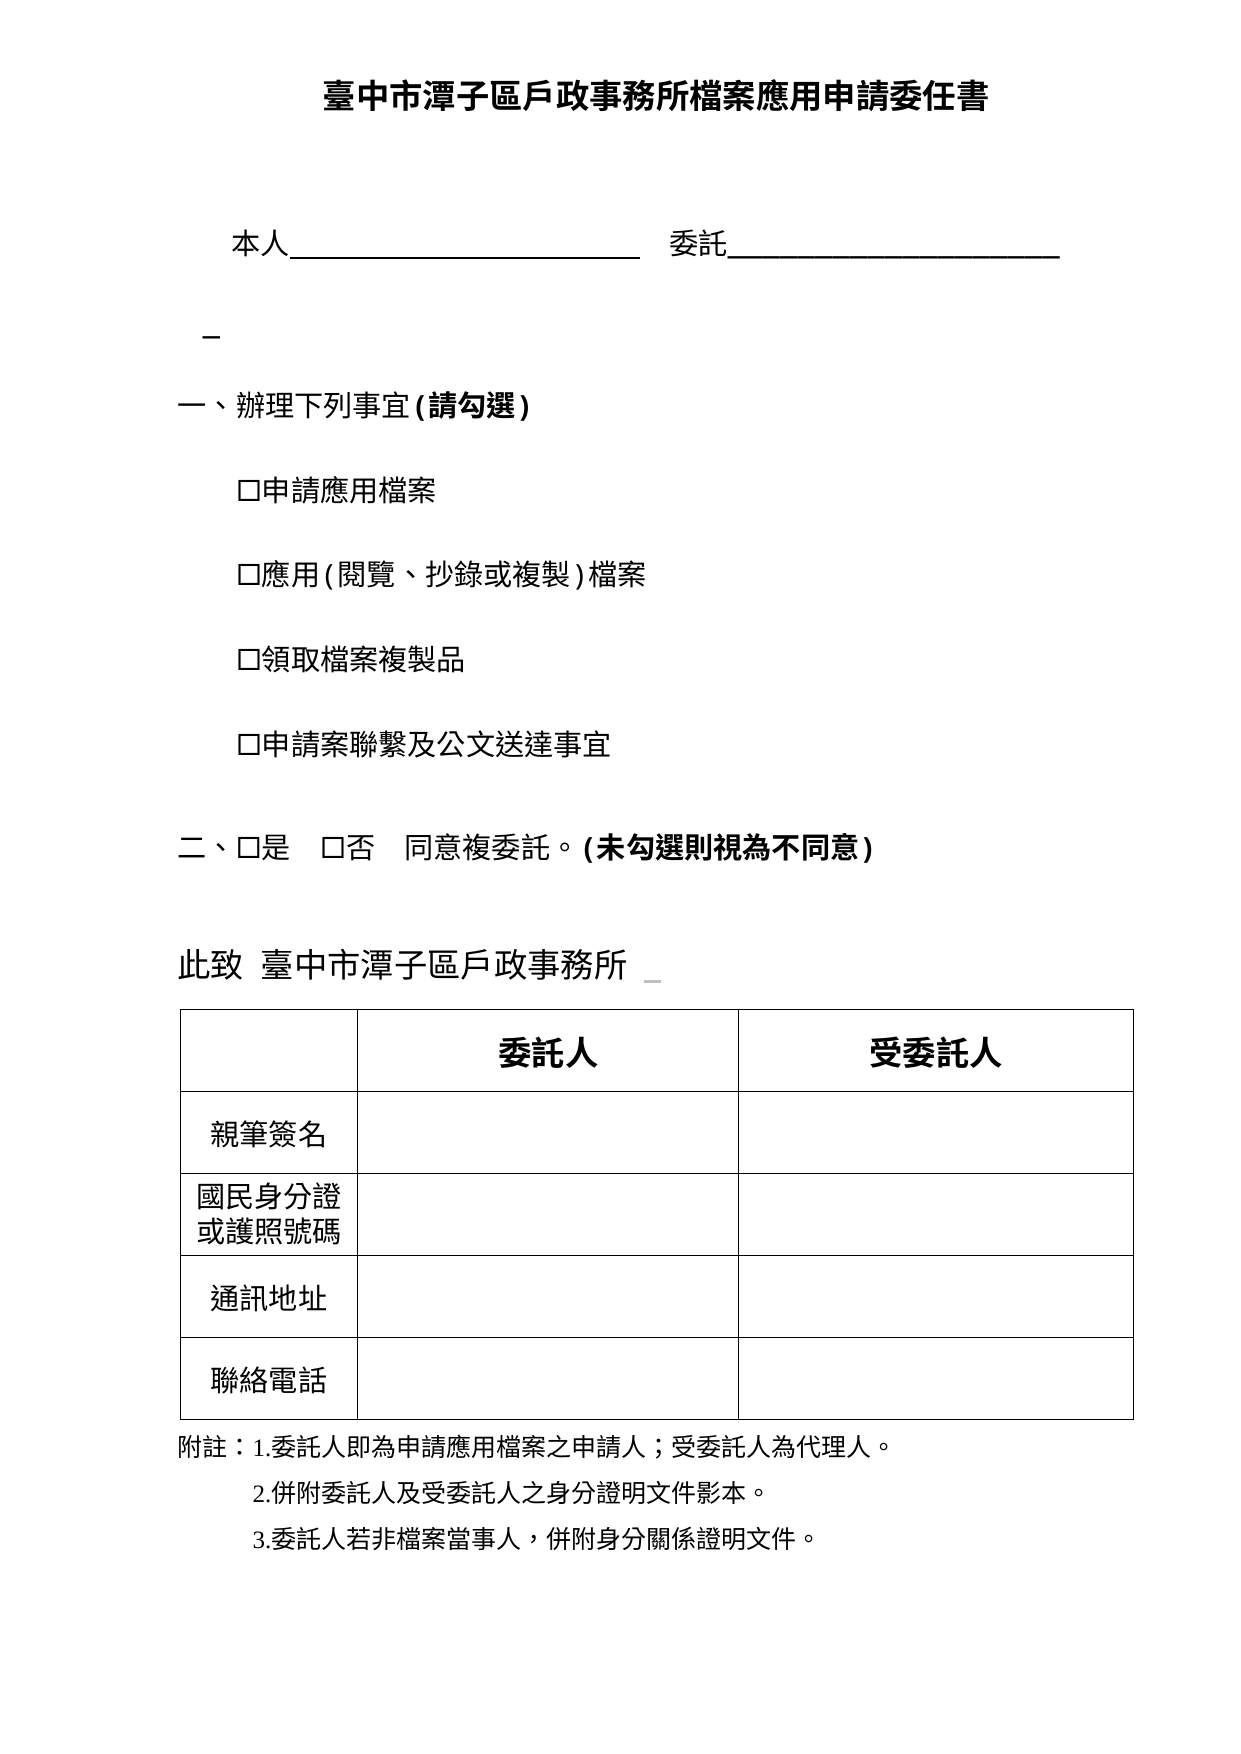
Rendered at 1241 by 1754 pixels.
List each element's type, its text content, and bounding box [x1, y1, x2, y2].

table_cell 國民身分證或護照號碼 [181, 1174, 357, 1255]
table_header 委託人 [358, 1010, 738, 1091]
table_cell [739, 1256, 1133, 1337]
text 臺中市潭子區戶政事務所檔案應用申請委任書 [177, 75, 1135, 117]
text 附註：1.委託人即為申請應用檔案之申請人；受委託人為代理人。 [177, 1420, 1063, 1466]
text 一、辦理下列事宜(請勾選) [177, 382, 1063, 425]
text 申請應用檔案 [177, 467, 1063, 509]
table_cell 通訊地址 [181, 1256, 357, 1337]
text 此致 臺中市潭子區戶政事務所 [177, 928, 1063, 990]
table_cell [739, 1338, 1133, 1419]
text 應用(閱覽、抄錄或複製)檔案 [177, 552, 1063, 594]
table_cell [358, 1092, 738, 1173]
table_header [181, 1010, 357, 1091]
text 3.委託人若非檔案當事人，併附身分關係證明文件。 [177, 1512, 1063, 1558]
table_cell [739, 1092, 1133, 1173]
text 本人 委託____________________ [202, 221, 1063, 343]
table_cell [358, 1338, 738, 1419]
text 2.併附委託人及受委託人之身分證明文件影本。 [177, 1466, 1063, 1512]
table_cell [739, 1174, 1133, 1255]
table_cell [358, 1256, 738, 1337]
text 二、是 否 同意複委託。(未勾選則視為不同意) [177, 824, 1063, 867]
text 領取檔案複製品 [177, 636, 1063, 679]
table_cell [358, 1174, 738, 1255]
text 申請案聯繫及公文送達事宜 [177, 721, 1063, 763]
table_header 受委託人 [739, 1010, 1133, 1091]
table_cell 聯絡電話 [181, 1338, 357, 1419]
table_cell 親筆簽名 [181, 1092, 357, 1173]
